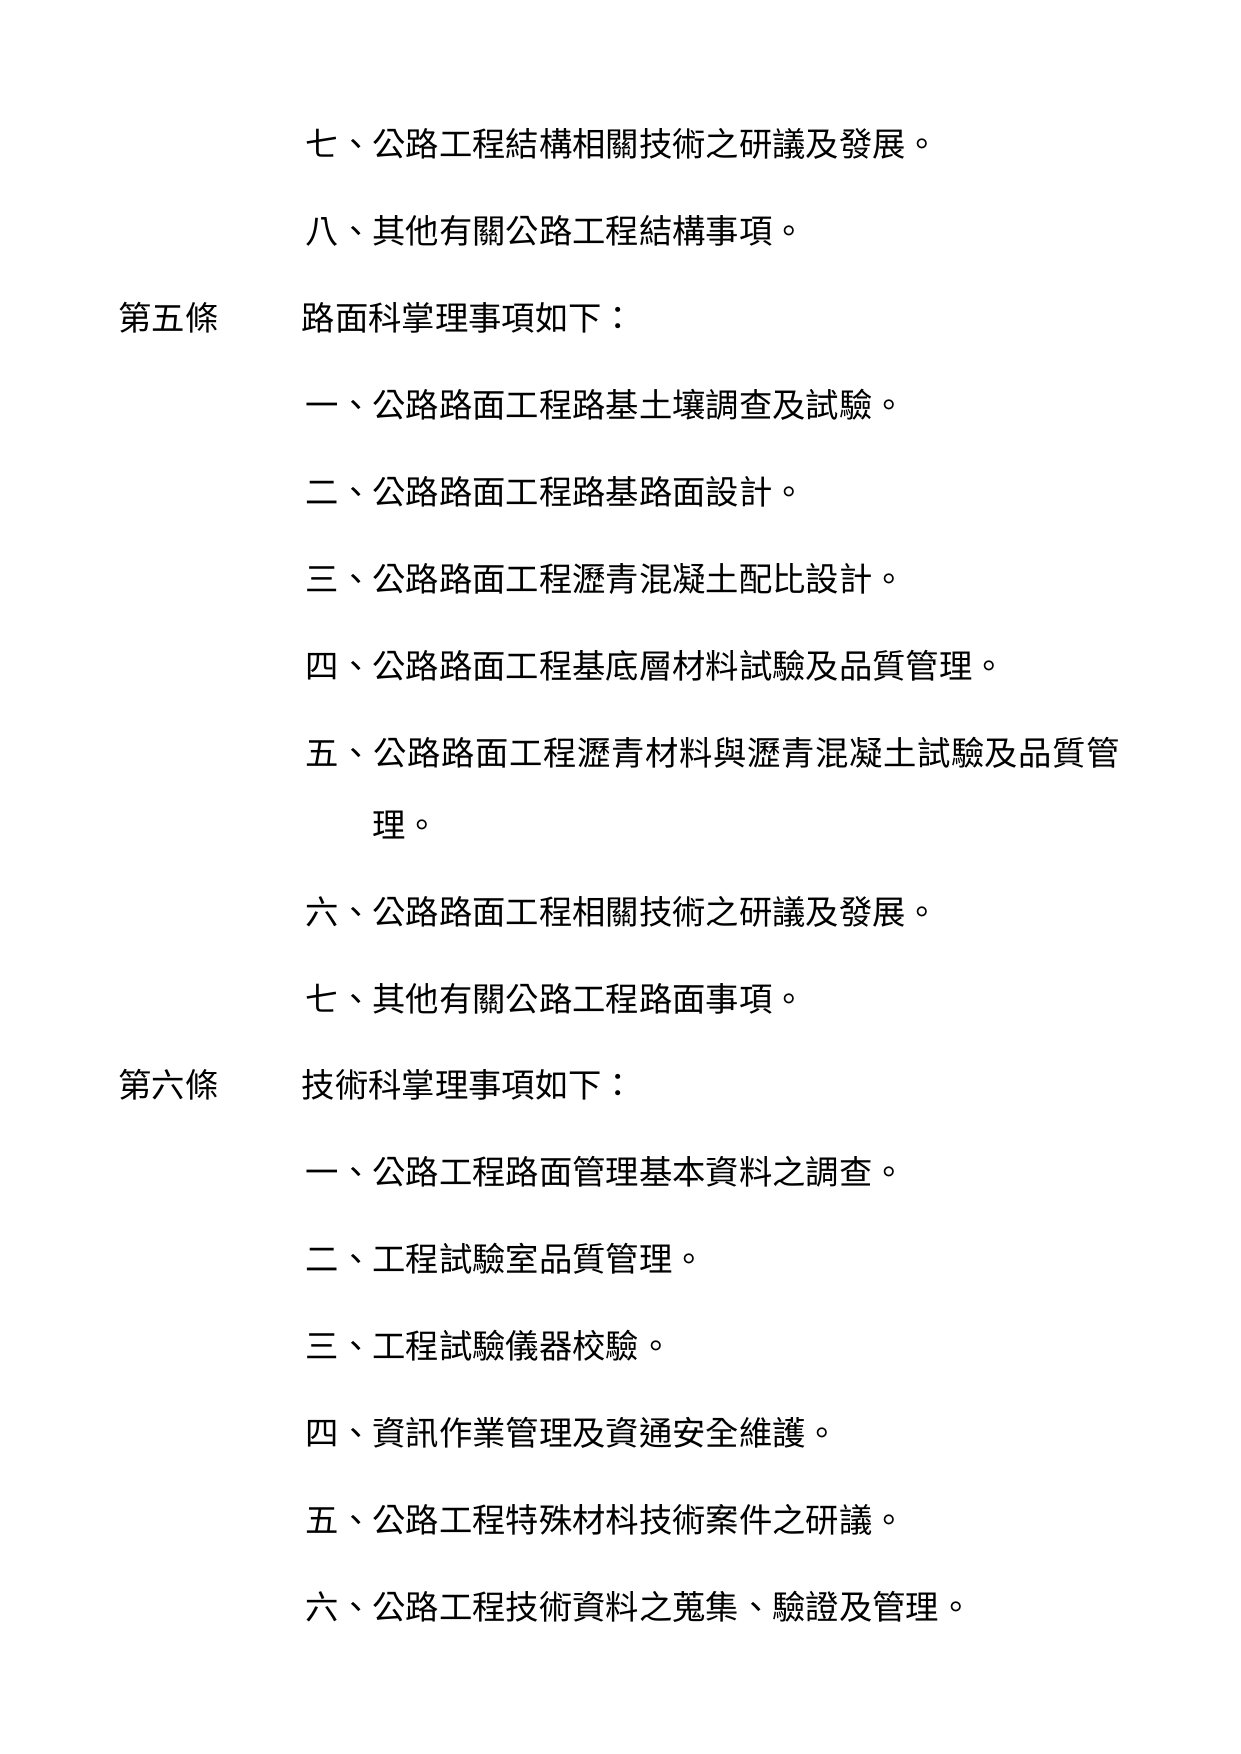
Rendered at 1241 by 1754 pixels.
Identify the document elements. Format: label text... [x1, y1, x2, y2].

text 七、其他有關公路工程路面事項。 [306, 972, 1122, 1021]
text 七、公路工程結構相關技術之研議及發展。 [306, 118, 1122, 166]
text 一、公路工程路面管理基本資料之調查。 [306, 1146, 1122, 1194]
text 五、公路路面工程瀝青材料與瀝青混凝土試驗及品質管理。 [306, 726, 1122, 847]
text 六、公路路面工程相關技術之研議及發展。 [306, 885, 1122, 934]
text 四、公路路面工程基底層材料試驗及品質管理。 [306, 639, 1122, 688]
text 五、公路工程特殊材枓技術案件之研議。 [306, 1493, 1122, 1542]
text 三、工程試驗儀器校驗。 [306, 1320, 1122, 1368]
text 二、工程試驗室品質管理。 [306, 1233, 1122, 1281]
text 第六條 技術科掌理事項如下： [118, 1059, 1122, 1107]
text 一、公路路面工程路基土壤調查及試驗。 [306, 379, 1122, 427]
text 三、公路路面工程瀝青混凝土配比設計。 [306, 552, 1122, 601]
text 六、公路工程技術資料之蒐集、驗證及管理。 [306, 1580, 1122, 1629]
text 第五條 路面科掌理事項如下： [118, 292, 1122, 340]
text 二、公路路面工程路基路面設計。 [306, 466, 1122, 514]
text 八、其他有關公路工程結構事項。 [306, 205, 1122, 253]
text 四、資訊作業管理及資通安全維護。 [306, 1407, 1122, 1455]
